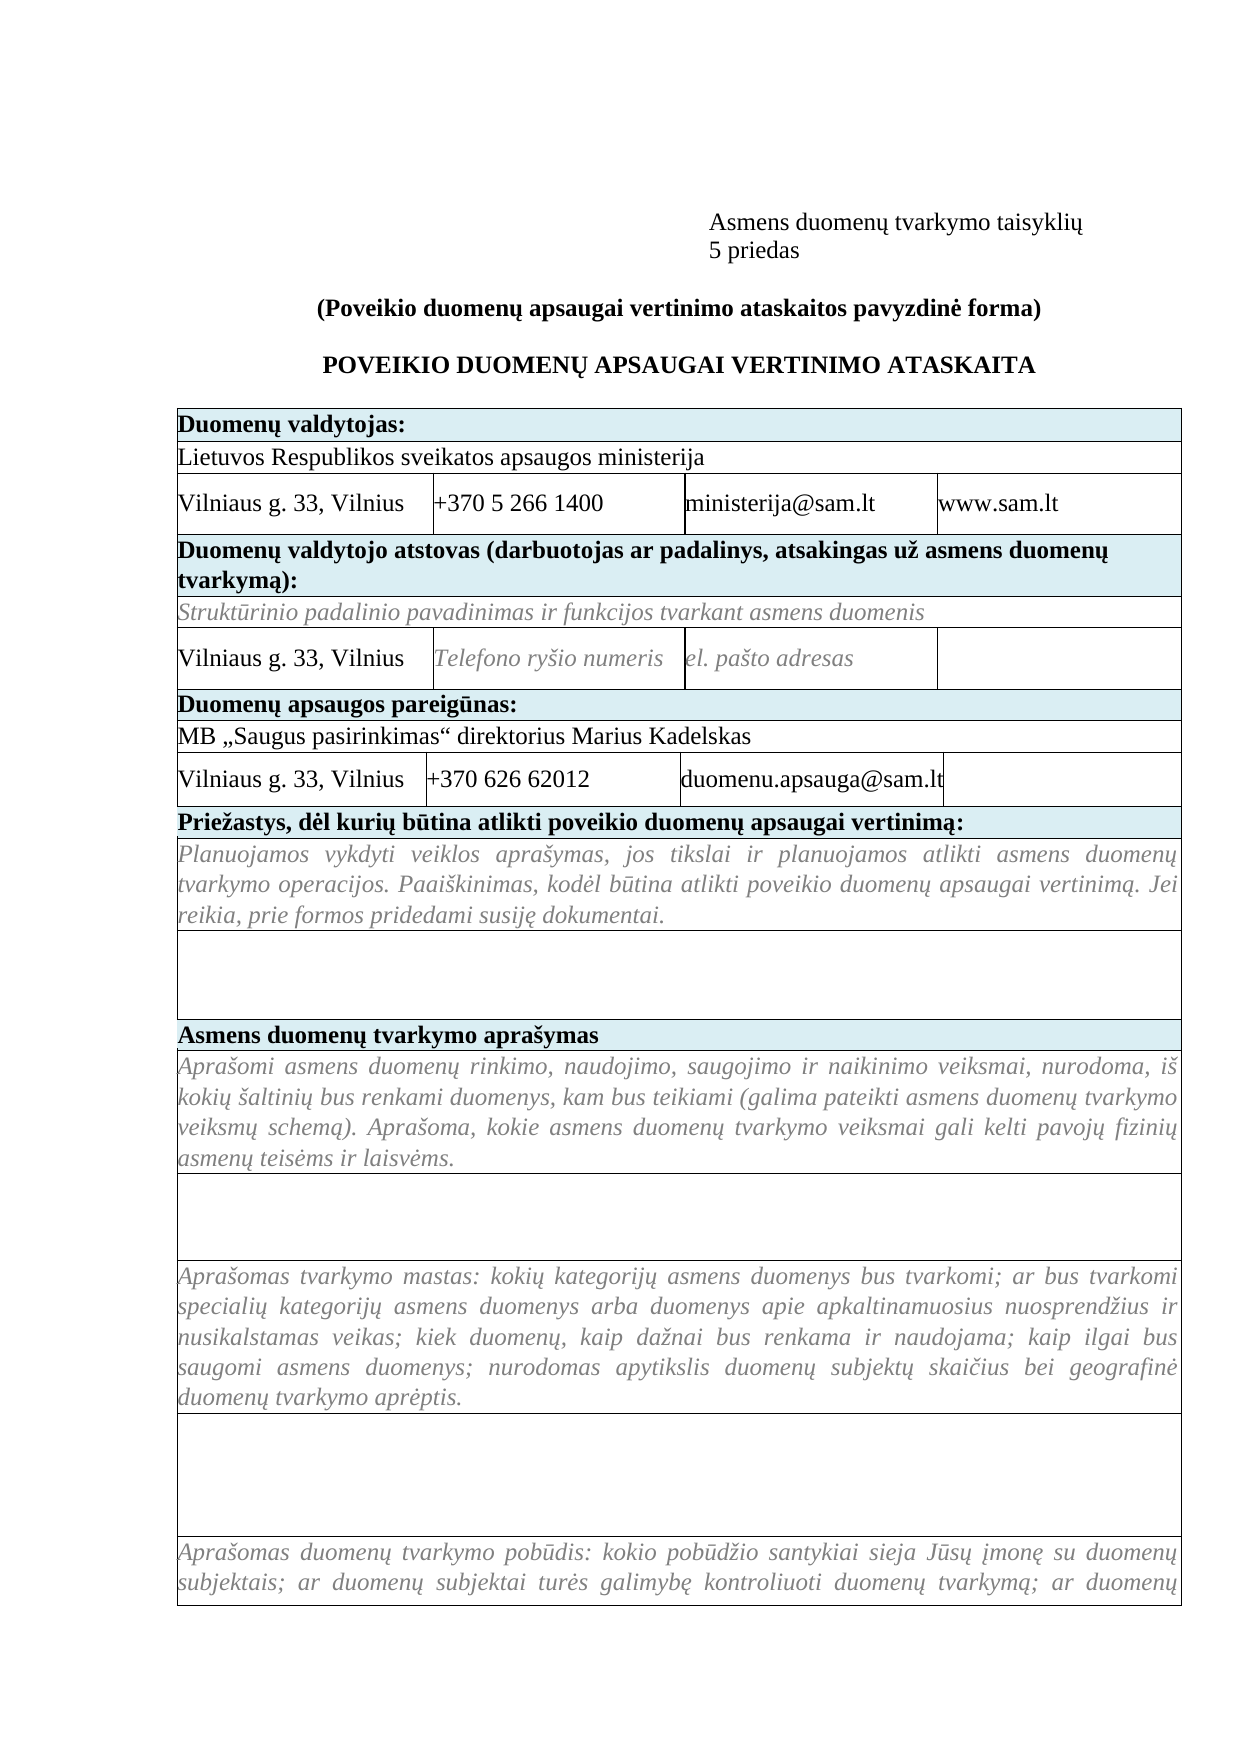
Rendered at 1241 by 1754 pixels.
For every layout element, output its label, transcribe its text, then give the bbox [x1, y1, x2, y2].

table_cell Asmens duomenų tvarkymo aprašymas [178, 1020, 1181, 1050]
table_cell [938, 628, 1181, 688]
table_cell Aprašomas duomenų tvarkymo pobūdis: kokio pobūdžio santykiai sieja Jūsų įmonę su duomenų subjektais; ar duomenų subjektai turės galimybę kontroliuoti duomenų tvarkymą; ar duomenų [178, 1537, 1181, 1605]
table_header Duomenų valdytojas: [178, 409, 1181, 441]
text Asmens duomenų tvarkymo taisyklių [709, 207, 1181, 235]
table_cell www.sam.lt [938, 474, 1181, 534]
table_cell Vilniaus g. 33, Vilnius [178, 753, 426, 806]
table_cell ministerija@sam.lt [686, 474, 937, 534]
table_cell Vilniaus g. 33, Vilnius [178, 628, 433, 688]
table_cell [178, 1174, 1181, 1260]
table_cell +370 5 266 1400 [434, 474, 684, 534]
table_cell Priežastys, dėl kurių būtina atlikti poveikio duomenų apsaugai vertinimą: [178, 807, 1181, 838]
table_cell Planuojamos vykdyti veiklos aprašymas, jos tikslai ir planuojamos atlikti asmens duomenų tvarkymo operacijos. Paaiškinimas, kodėl būtina atlikti poveikio duomenų apsaugai vertinimą. Jei reikia, prie formos pridedami susiję dokumentai. [178, 839, 1181, 930]
text (Poveikio duomenų apsaugai vertinimo ataskaitos pavyzdinė forma) [177, 293, 1181, 322]
table_cell Struktūrinio padalinio pavadinimas ir funkcijos tvarkant asmens duomenis [178, 597, 1181, 627]
table_cell [944, 753, 1181, 806]
table_cell Aprašomi asmens duomenų rinkimo, naudojimo, saugojimo ir naikinimo veiksmai, nurodoma, iš kokių šaltinių bus renkami duomenys, kam bus teikiami (galima pateikti asmens duomenų tvarkymo veiksmų schemą). Aprašoma, kokie asmens duomenų tvarkymo veiksmai gali kelti pavojų fizinių asmenų teisėms ir laisvėms. [178, 1051, 1181, 1173]
table_cell Aprašomas tvarkymo mastas: kokių kategorijų asmens duomenys bus tvarkomi; ar bus tvarkomi specialių kategorijų asmens duomenys arba duomenys apie apkaltinamuosius nuosprendžius ir nusikalstamas veikas; kiek duomenų, kaip dažnai bus renkama ir naudojama; kaip ilgai bus saugomi asmens duomenys; nurodomas apytikslis duomenų subjektų skaičius bei geografinė duomenų tvarkymo aprėptis. [178, 1261, 1181, 1413]
table_cell [178, 1414, 1181, 1536]
text 5 priedas [709, 235, 1181, 264]
table_cell Lietuvos Respublikos sveikatos apsaugos ministerija [178, 442, 1181, 473]
table_cell Telefono ryšio numeris [434, 628, 684, 688]
table_cell +370 626 62012 [427, 753, 680, 806]
text POVEIKIO DUOMENŲ APSAUGAI VERTINIMO ATASKAITA [177, 350, 1181, 379]
table_cell Duomenų apsaugos pareigūnas: [178, 690, 1181, 720]
table_cell Duomenų valdytojo atstovas (darbuotojas ar padalinys, atsakingas už asmens duomenų tvarkymą): [178, 535, 1181, 596]
table_cell duomenu.apsauga@sam.lt [681, 753, 943, 806]
table_cell [178, 931, 1181, 1019]
table_cell Vilniaus g. 33, Vilnius [178, 474, 433, 534]
table_cell MB „Saugus pasirinkimas“ direktorius Marius Kadelskas [178, 721, 1181, 752]
table_cell el. pašto adresas [686, 628, 937, 688]
